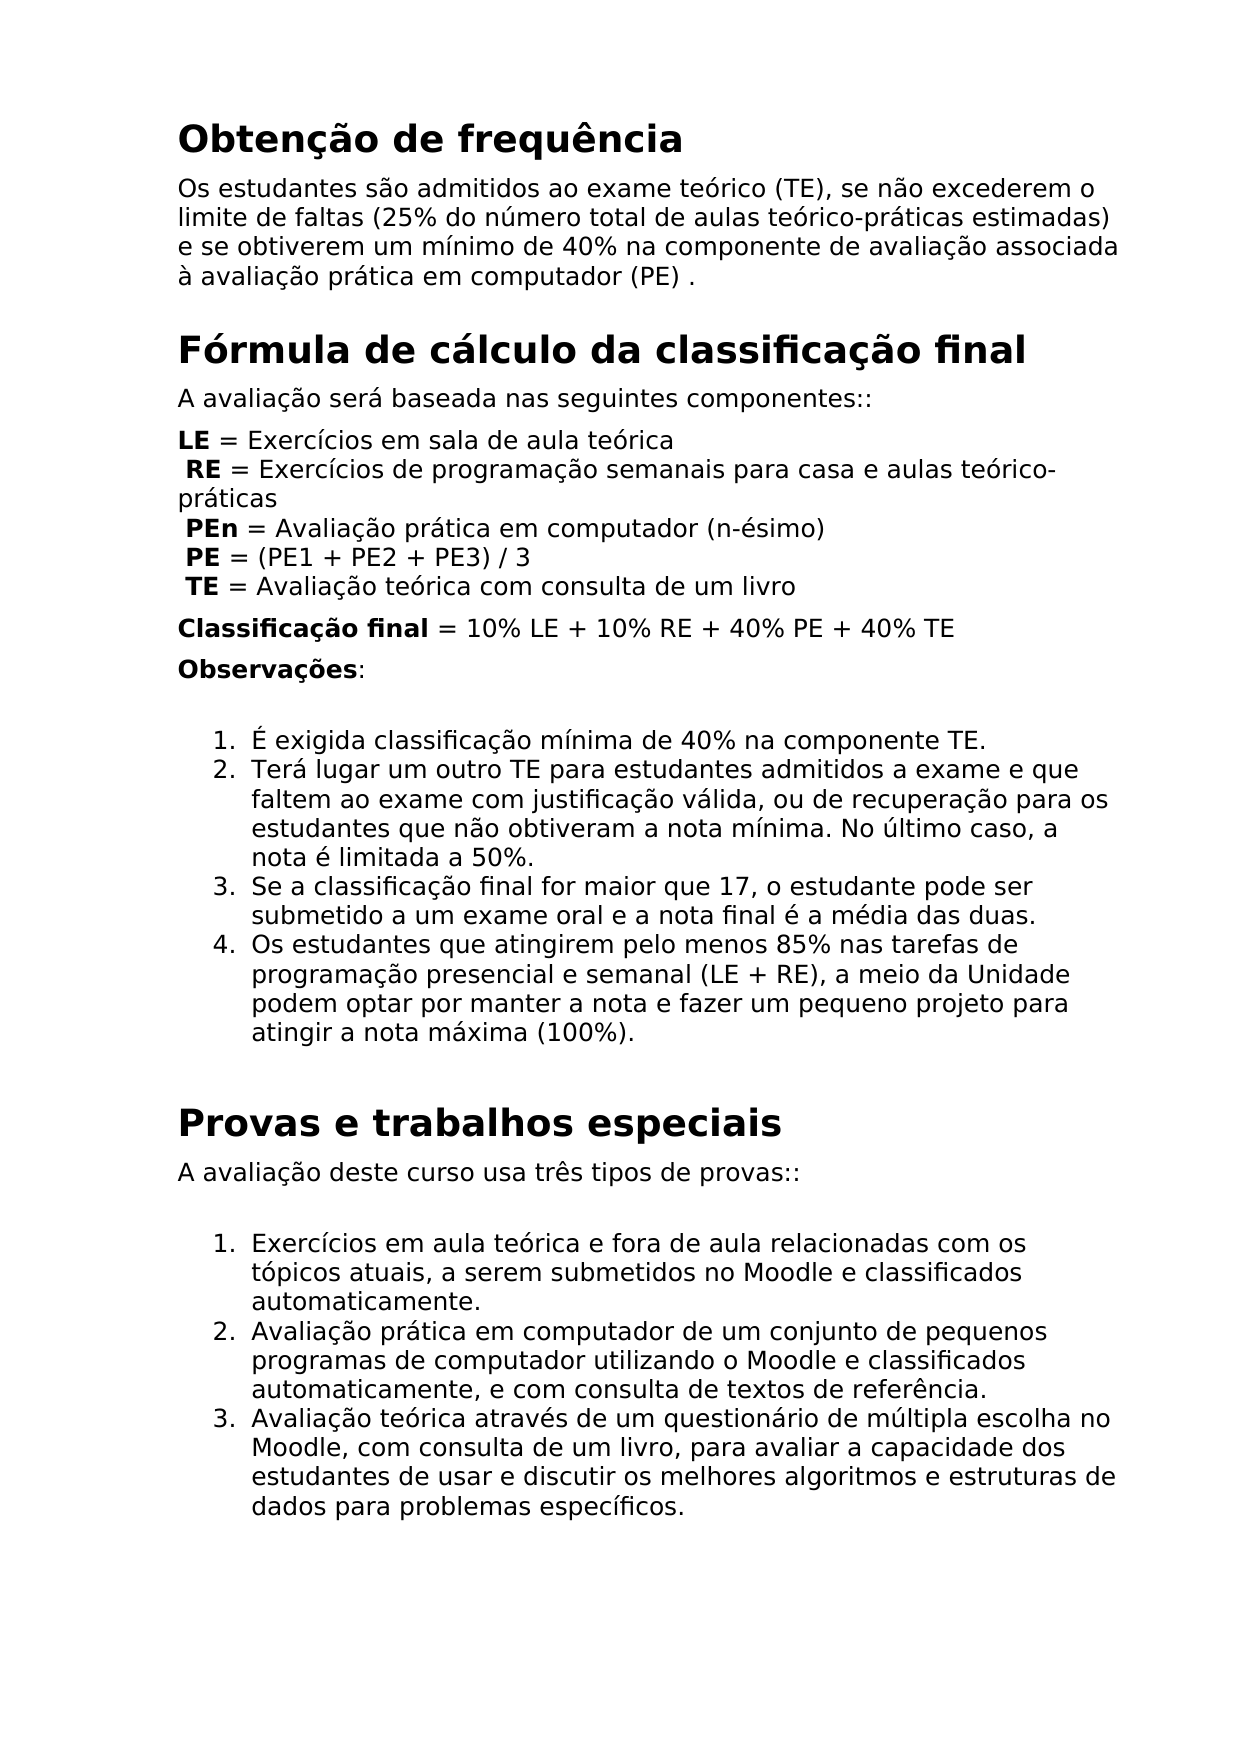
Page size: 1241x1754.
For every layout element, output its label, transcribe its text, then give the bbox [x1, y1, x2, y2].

subtitle Provas e trabalhos especiais [177, 1102, 1122, 1146]
list Avaliação teórica através de um questionário de múltipla escolha no Moodle, com consulta de um livro, para avaliar a capacidade dos estudantes de usar e discutir os melhores algoritmos e estruturas de dados para problemas específicos. [236, 1404, 1122, 1521]
text A avaliação deste curso usa três tipos de provas:: [177, 1158, 1122, 1187]
text A avaliação será baseada nas seguintes componentes:: [177, 384, 1122, 414]
text Observações: [177, 655, 1122, 684]
subtitle Obtenção de frequência [177, 118, 1122, 162]
list Se a classificação final for maior que 17, o estudante pode ser submetido a um exame oral e a nota final é a média das duas. [236, 872, 1122, 931]
list Avaliação prática em computador de um conjunto de pequenos programas de computador utilizando o Moodle e classificados automaticamente, e com consulta de textos de referência. [236, 1317, 1122, 1404]
list Os estudantes que atingirem pelo menos 85% nas tarefas de programação presencial e semanal (LE + RE), a meio da Unidade podem optar por manter a nota e fazer um pequeno projeto para atingir a nota máxima (100%). [236, 931, 1122, 1047]
subtitle Fórmula de cálculo da classificação final [177, 328, 1122, 372]
text Os estudantes são admitidos ao exame teórico (TE), se não excederem o limite de faltas (25% do número total de aulas teórico-práticas estimadas) e se obtiverem um mínimo de 40% na componente de avaliação associada à avaliação prática em computador (PE) . [177, 174, 1122, 291]
list Exercícios em aula teórica e fora de aula relacionadas com os tópicos atuais, a serem submetidos no Moodle e classificados automaticamente. [236, 1229, 1122, 1317]
list Terá lugar um outro TE para estudantes admitidos a exame e que faltem ao exame com justificação válida, ou de recuperação para os estudantes que não obtiveram a nota mínima. No último caso, a nota é limitada a 50%. [236, 756, 1122, 872]
text Classificação final = 10% LE + 10% RE + 40% PE + 40% TE [177, 614, 1122, 643]
text LE = Exercícios em sala de aula teórica RE = Exercícios de programação semanais para casa e aulas teórico-práticas PEn = Avaliação prática em computador (n-ésimo) PE = (PE1 + PE2 + PE3) / 3 TE = Avaliação teórica com consulta de um livro [177, 426, 1122, 601]
list É exigida classificação mínima de 40% na componente TE. [236, 727, 1122, 756]
